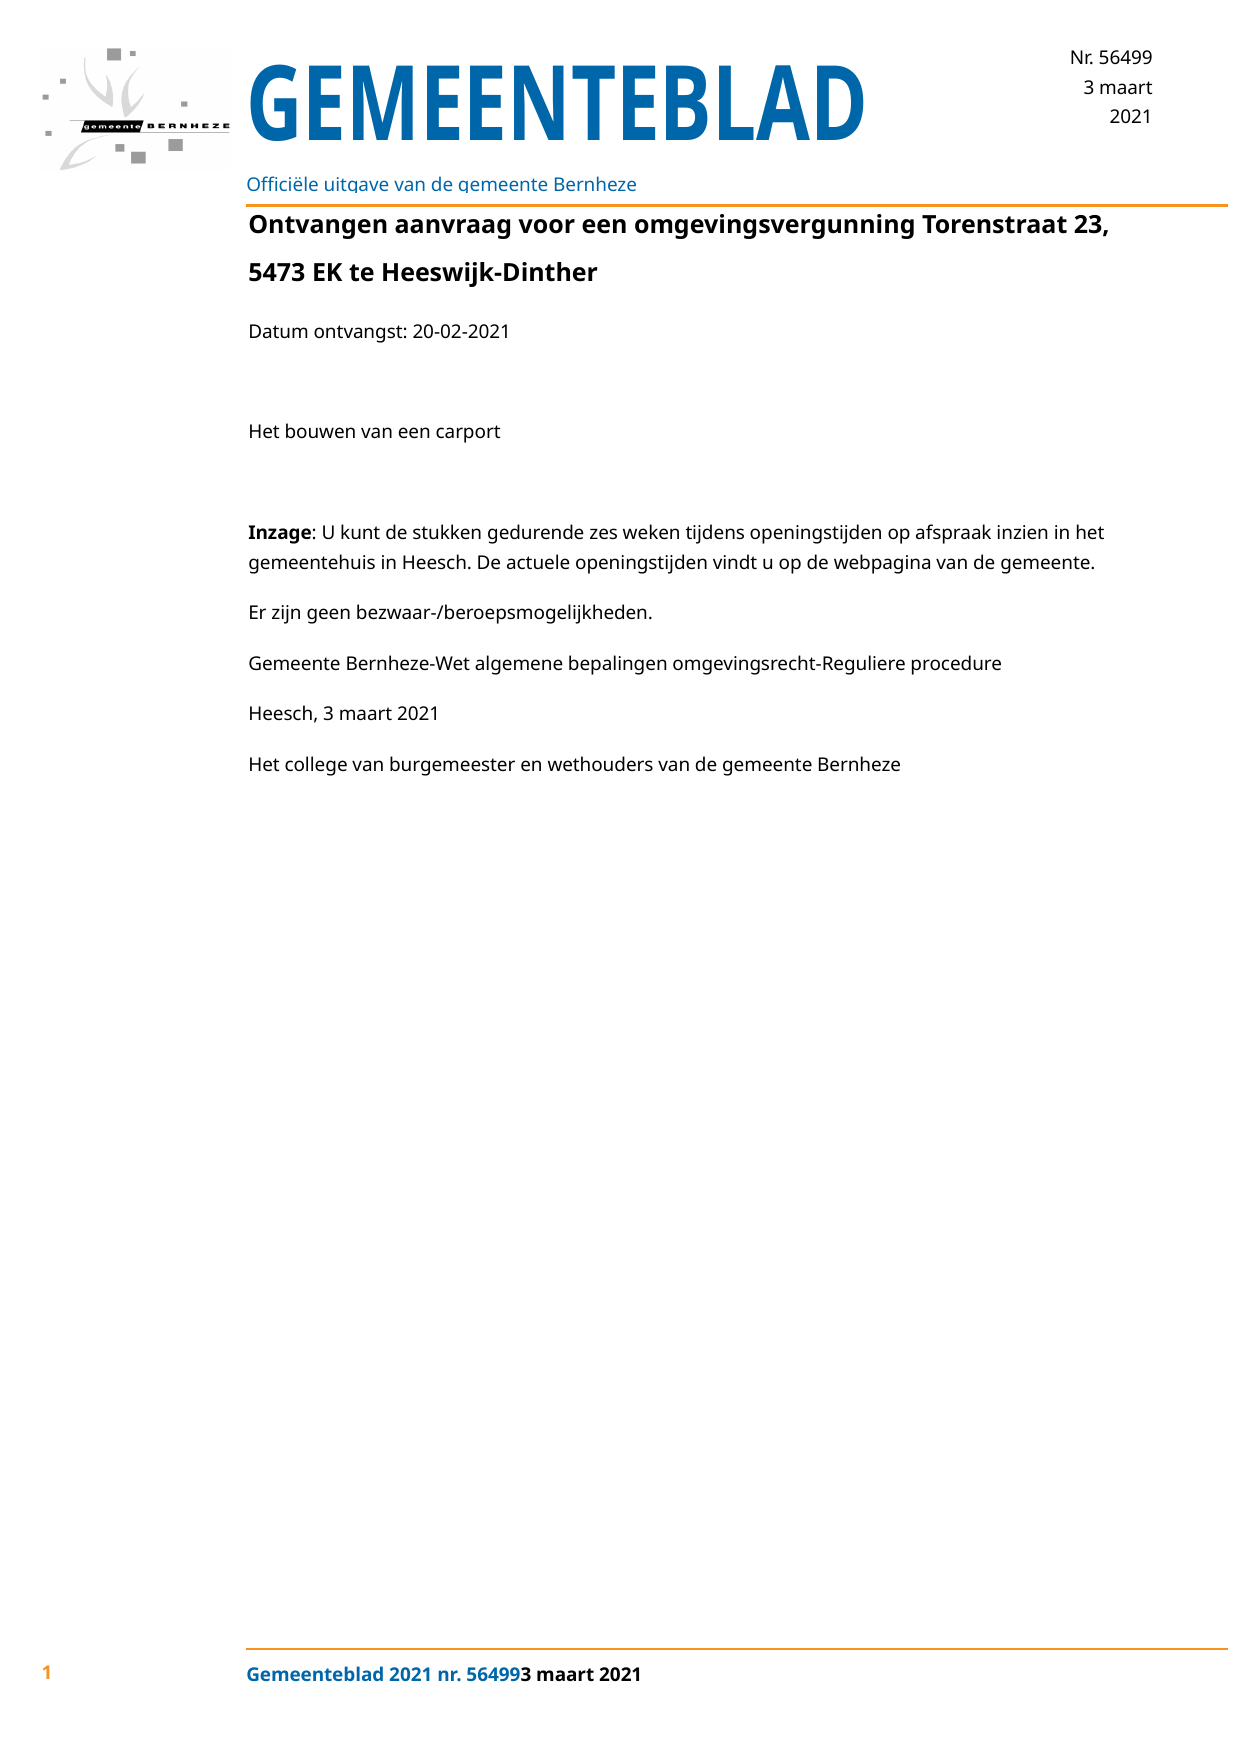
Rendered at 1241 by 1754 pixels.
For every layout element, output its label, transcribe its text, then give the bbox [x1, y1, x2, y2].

text Het bouwen van een carport [248, 419, 1152, 444]
text Er zijn geen bezwaar-/beroepsmogelijkheden. [248, 599, 1152, 625]
text Heesch, 3 maart 2021 [248, 700, 1152, 726]
text Inzage: U kunt de stukken gedurende zes weken tijdens openingstijden op afspraak inzien in het gemeentehuis in Heesch. De actuele openingstijden vindt u op de webpagina van de gemeente. [248, 519, 1152, 575]
text Het college van burgemeester en wethouders van de gemeente Bernheze [248, 751, 1152, 777]
text Ontvangen aanvraag voor een omgevingsvergunning Torenstraat 23, 5473 EK te Heeswijk-Dinther [248, 207, 1152, 288]
picture [41, 47, 231, 172]
text Datum ontvangst: 20-02-2021 [248, 318, 1152, 344]
text Gemeente Bernheze-Wet algemene bepalingen omgevingsrecht-Reguliere procedure [248, 650, 1152, 676]
